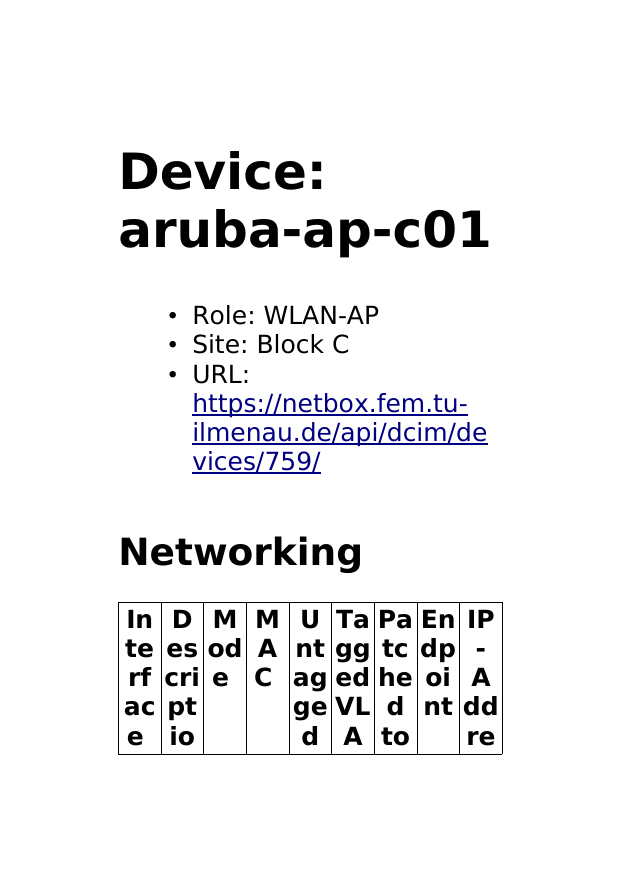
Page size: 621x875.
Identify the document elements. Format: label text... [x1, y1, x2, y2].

table_header Interface [119, 603, 161, 754]
subtitle Device: aruba-ap-c01 [118, 143, 502, 259]
subtitle Networking [118, 531, 502, 575]
table_header Patched to [375, 603, 417, 754]
table_header Endpoint [418, 603, 459, 754]
table_header Tagged VLA [332, 603, 374, 754]
table_header MAC [247, 603, 289, 754]
list URL: https://netbox.fem.tu-ilmenau.de/api/dcim/devices/759/ [177, 360, 502, 477]
table_header Untagged [290, 603, 331, 754]
table_header Descriptio [162, 603, 203, 754]
table_header Mode [204, 603, 246, 754]
list Role: WLAN-AP [177, 302, 502, 331]
list Site: Block C [177, 331, 502, 360]
table_header IP-Addre [460, 603, 502, 754]
